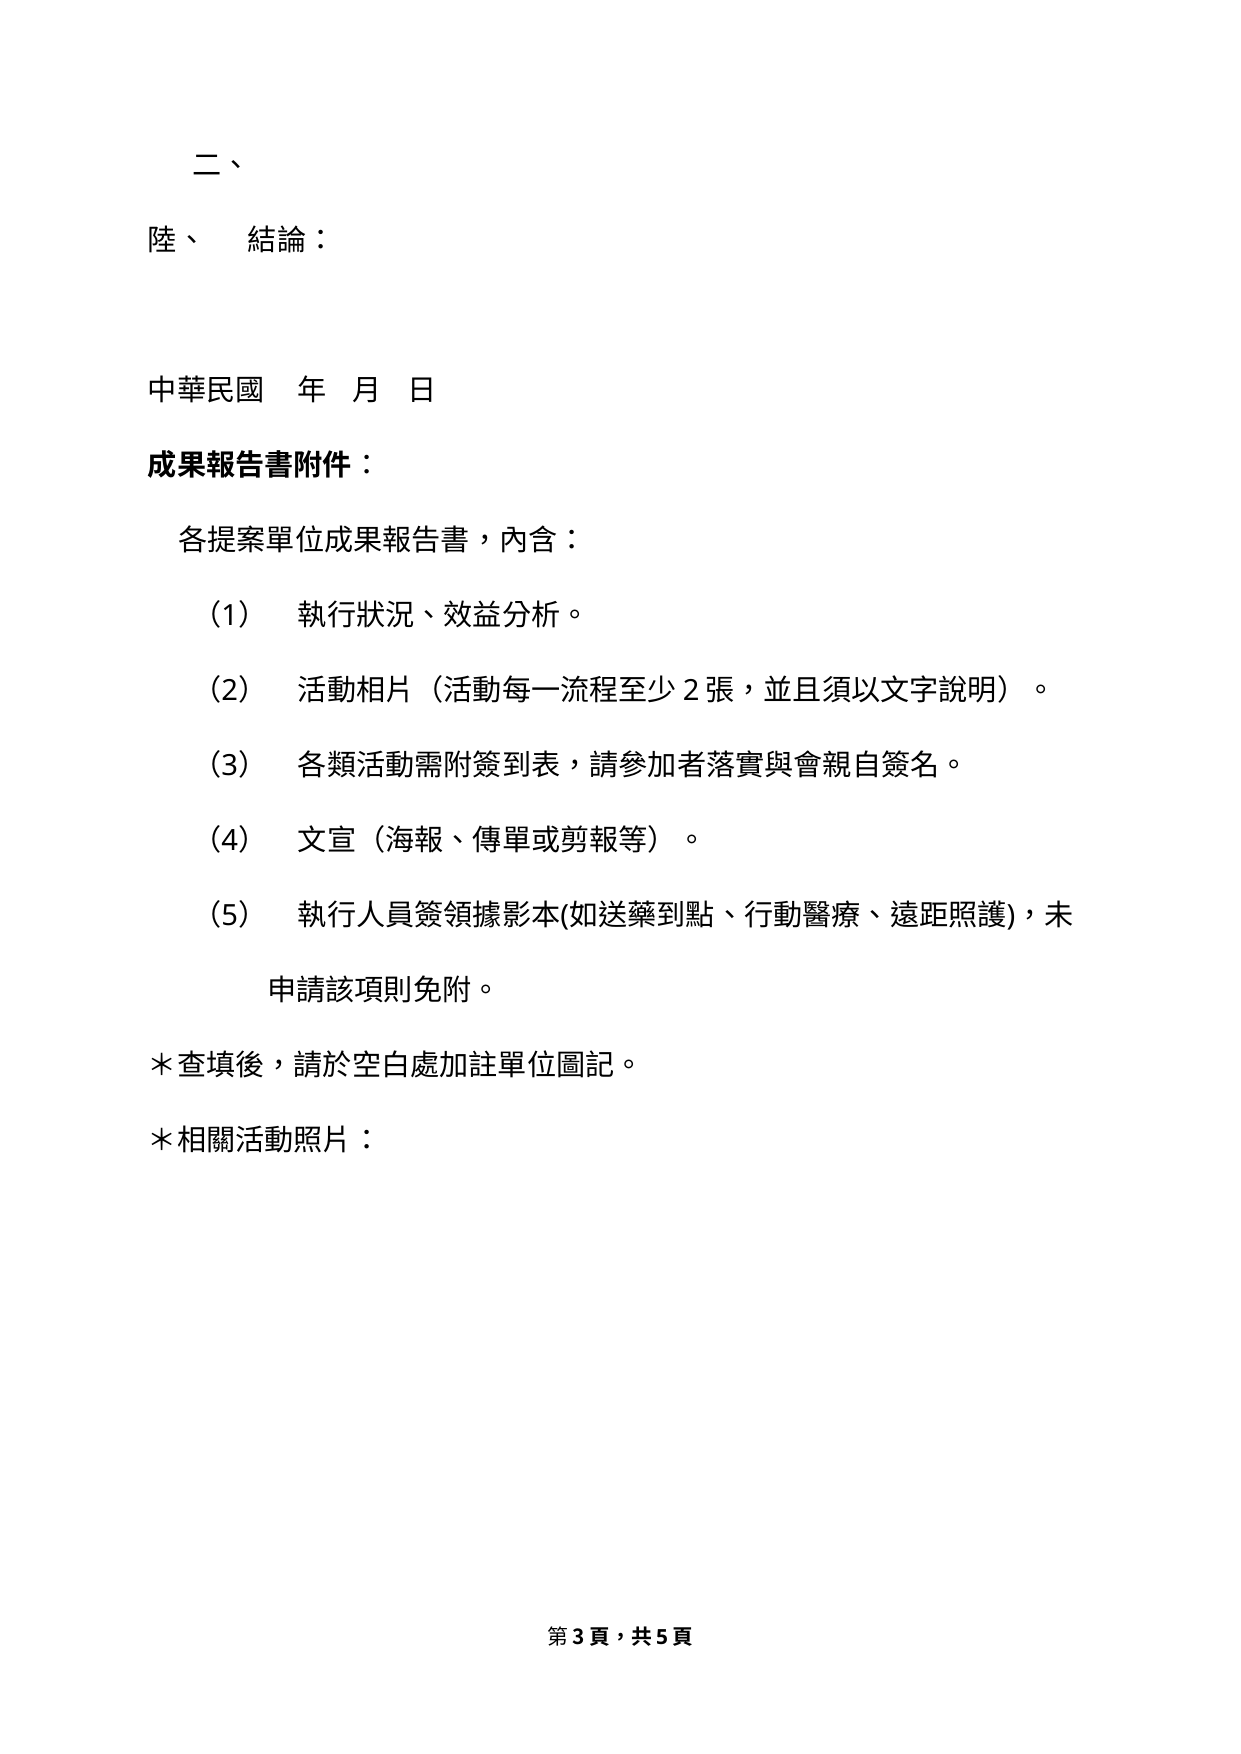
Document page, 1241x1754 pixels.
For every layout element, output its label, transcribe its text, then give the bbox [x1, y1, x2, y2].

list 文宣（海報、傳單或剪報等）。 [192, 794, 1092, 869]
list 各類活動需附簽到表，請參加者落實與會親自簽名。 [192, 719, 1092, 794]
text ＊查填後，請於空白處加註單位圖記。 [148, 1019, 1092, 1094]
text ＊相關活動照片： [148, 1094, 1092, 1169]
text 成果報告書附件： [148, 419, 1092, 494]
list 執行狀況、效益分析。 [192, 569, 1092, 644]
text 各提案單位成果報告書，內含： [148, 494, 1092, 569]
list 活動相片（活動每一流程至少2張，並且須以文字說明）。 [192, 644, 1092, 719]
list 結論： [148, 194, 1092, 269]
list 執行人員簽領據影本(如送藥到點、行動醫療、遠距照護)，未申請該項則免附。 [192, 869, 1092, 1019]
text 中華民國 年 月 日 [148, 344, 1092, 419]
